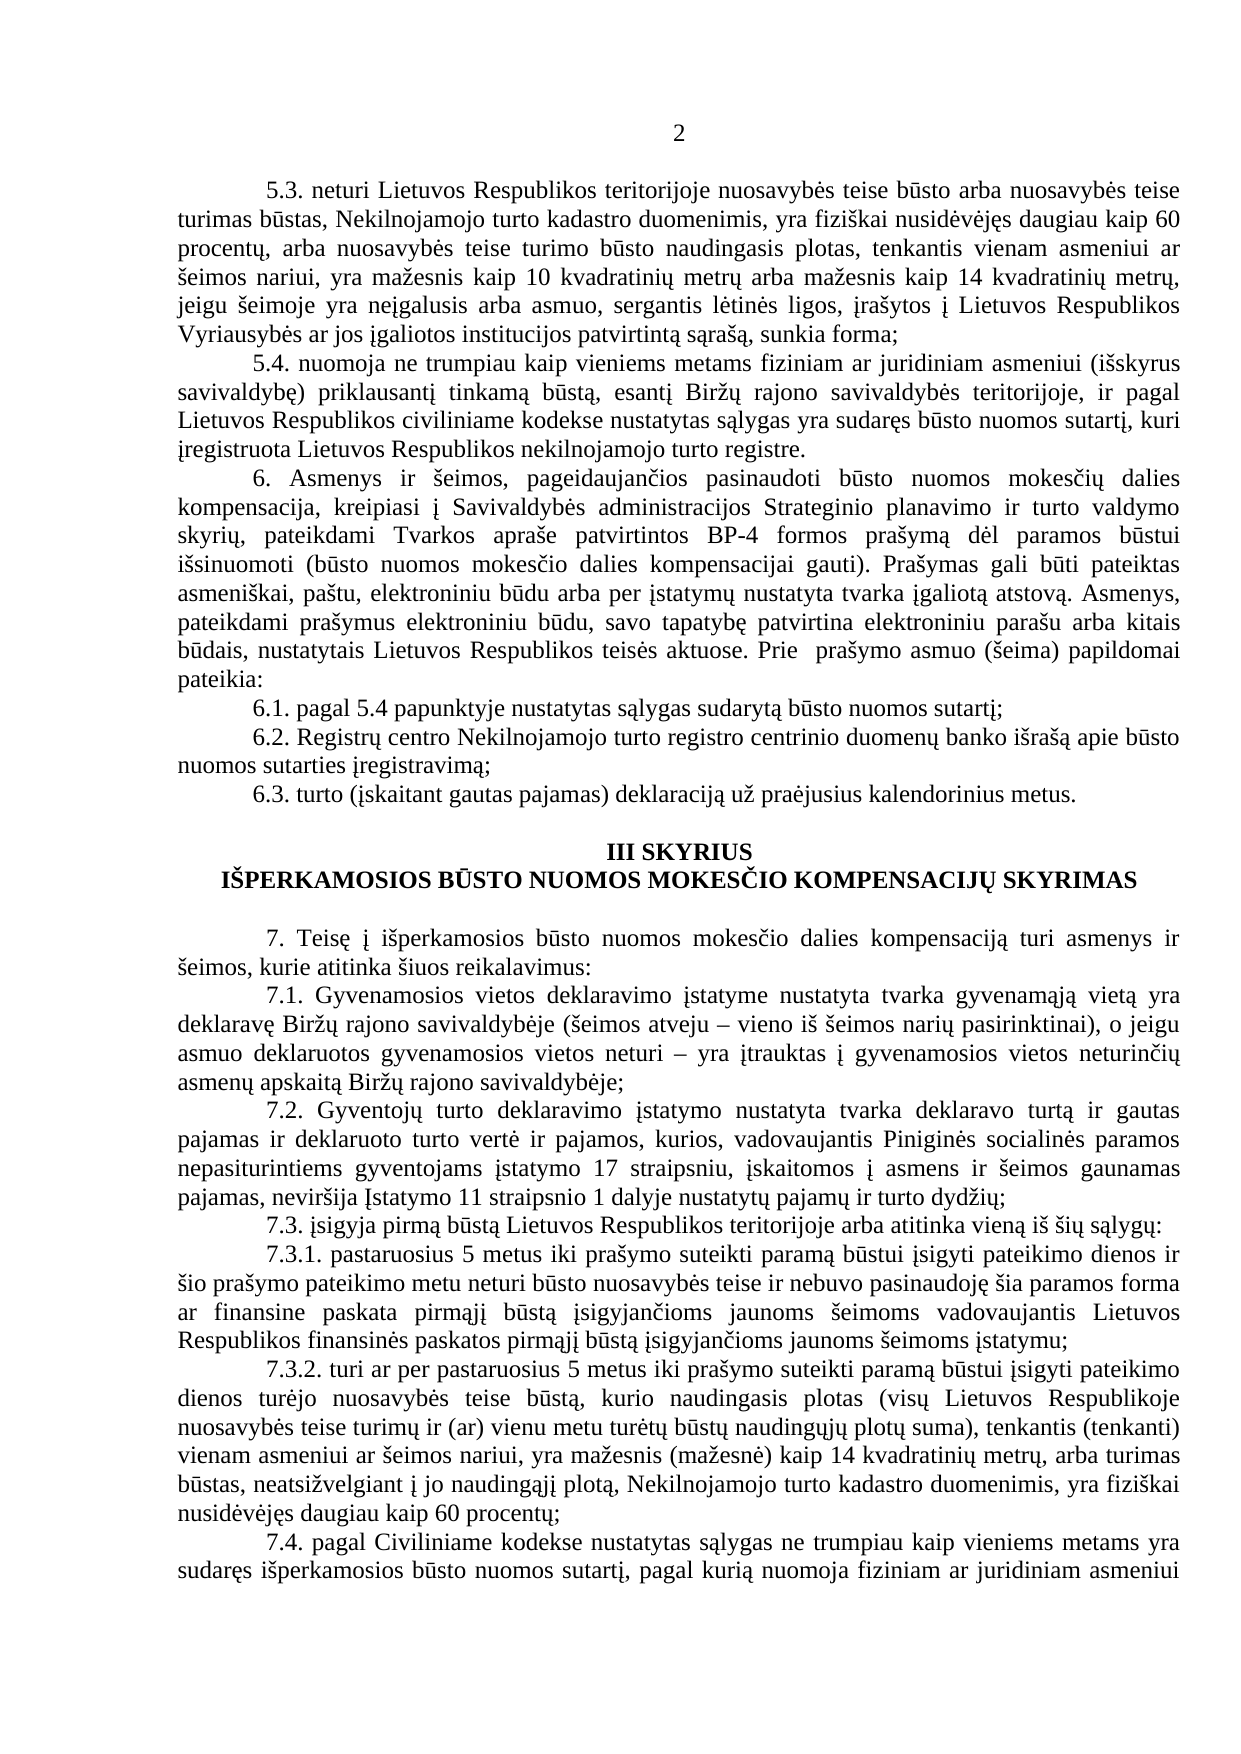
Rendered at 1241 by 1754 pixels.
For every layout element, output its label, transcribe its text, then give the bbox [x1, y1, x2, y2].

text 7.3.2. turi ar per pastaruosius 5 metus iki prašymo suteikti paramą būstui įsigyti pateikimo dienos turėjo nuosavybės teise būstą, kurio naudingasis plotas (visų Lietuvos Respublikoje nuosavybės teise turimų ir (ar) vienu metu turėtų būstų naudingųjų plotų suma), tenkantis (tenkanti) vienam asmeniui ar šeimos nariui, yra mažesnis (mažesnė) kaip 14 kvadratinių metrų, arba turimas būstas, neatsižvelgiant į jo naudingąjį plotą, Nekilnojamojo turto kadastro duomenimis, yra fiziškai nusidėvėjęs daugiau kaip 60 procentų; [177, 1354, 1181, 1527]
text 5.4. nuomoja ne trumpiau kaip vieniems metams fiziniam ar juridiniam asmeniui (išskyrus savivaldybę) priklausantį tinkamą būstą, esantį Biržų rajono savivaldybės teritorijoje, ir pagal Lietuvos Respublikos civiliniame kodekse nustatytas sąlygas yra sudaręs būsto nuomos sutartį, kuri įregistruota Lietuvos Respublikos nekilnojamojo turto registre. [177, 348, 1181, 463]
text III SKYRIUS [177, 837, 1181, 866]
text 6.1. pagal 5.4 papunktyje nustatytas sąlygas sudarytą būsto nuomos sutartį; [177, 693, 1181, 722]
text IŠPERKAMOSIOS BŪSTO NUOMOS MOKESČIO KOMPENSACIJŲ SKYRIMAS [177, 866, 1181, 894]
text 7. Teisę į išperkamosios būsto nuomos mokesčio dalies kompensaciją turi asmenys ir šeimos, kurie atitinka šiuos reikalavimus: [177, 923, 1181, 981]
text 7.1. Gyvenamosios vietos deklaravimo įstatyme nustatyta tvarka gyvenamąją vietą yra deklaravę Biržų rajono savivaldybėje (šeimos atveju – vieno iš šeimos narių pasirinktinai), o jeigu asmuo deklaruotos gyvenamosios vietos neturi – yra įtrauktas į gyvenamosios vietos neturinčių asmenų apskaitą Biržų rajono savivaldybėje; [177, 981, 1181, 1096]
text 6.2. Registrų centro Nekilnojamojo turto registro centrinio duomenų banko išrašą apie būsto nuomos sutarties įregistravimą; [177, 722, 1181, 779]
text 7.2. Gyventojų turto deklaravimo įstatymo nustatyta tvarka deklaravo turtą ir gautas pajamas ir deklaruoto turto vertė ir pajamos, kurios, vadovaujantis Piniginės socialinės paramos nepasiturintiems gyventojams įstatymo 17 straipsniu, įskaitomos į asmens ir šeimos gaunamas pajamas, neviršija Įstatymo 11 straipsnio 1 dalyje nustatytų pajamų ir turto dydžių; [177, 1096, 1181, 1211]
text 7.4. pagal Civiliniame kodekse nustatytas sąlygas ne trumpiau kaip vieniems metams yra sudaręs išperkamosios būsto nuomos sutartį, pagal kurią nuomoja fiziniam ar juridiniam asmeniui [177, 1527, 1181, 1584]
text 6. Asmenys ir šeimos, pageidaujančios pasinaudoti būsto nuomos mokesčių dalies kompensacija, kreipiasi į Savivaldybės administracijos Strateginio planavimo ir turto valdymo skyrių, pateikdami Tvarkos apraše patvirtintos BP-4 formos prašymą dėl paramos būstui išsinuomoti (būsto nuomos mokesčio dalies kompensacijai gauti). Prašymas gali būti pateiktas asmeniškai, paštu, elektroniniu būdu arba per įstatymų nustatyta tvarka įgaliotą atstovą. Asmenys, pateikdami prašymus elektroniniu būdu, savo tapatybę patvirtina elektroniniu parašu arba kitais būdais, nustatytais Lietuvos Respublikos teisės aktuose. Prie prašymo asmuo (šeima) papildomai pateikia: [177, 463, 1181, 693]
text 5.3. neturi Lietuvos Respublikos teritorijoje nuosavybės teise būsto arba nuosavybės teise turimas būstas, Nekilnojamojo turto kadastro duomenimis, yra fiziškai nusidėvėjęs daugiau kaip 60 procentų, arba nuosavybės teise turimo būsto naudingasis plotas, tenkantis vienam asmeniui ar šeimos nariui, yra mažesnis kaip 10 kvadratinių metrų arba mažesnis kaip 14 kvadratinių metrų, jeigu šeimoje yra neįgalusis arba asmuo, sergantis lėtinės ligos, įrašytos į Lietuvos Respublikos Vyriausybės ar jos įgaliotos institucijos patvirtintą sąrašą, sunkia forma; [177, 176, 1181, 348]
text 7.3.1. pastaruosius 5 metus iki prašymo suteikti paramą būstui įsigyti pateikimo dienos ir šio prašymo pateikimo metu neturi būsto nuosavybės teise ir nebuvo pasinaudoję šia paramos forma ar finansine paskata pirmąjį būstą įsigyjančioms jaunoms šeimoms vadovaujantis Lietuvos Respublikos finansinės paskatos pirmąjį būstą įsigyjančioms jaunoms šeimoms įstatymu; [177, 1239, 1181, 1354]
text 7.3. įsigyja pirmą būstą Lietuvos Respublikos teritorijoje arba atitinka vieną iš šių sąlygų: [177, 1211, 1181, 1239]
text 6.3. turto (įskaitant gautas pajamas) deklaraciją už praėjusius kalendorinius metus. [177, 779, 1181, 808]
